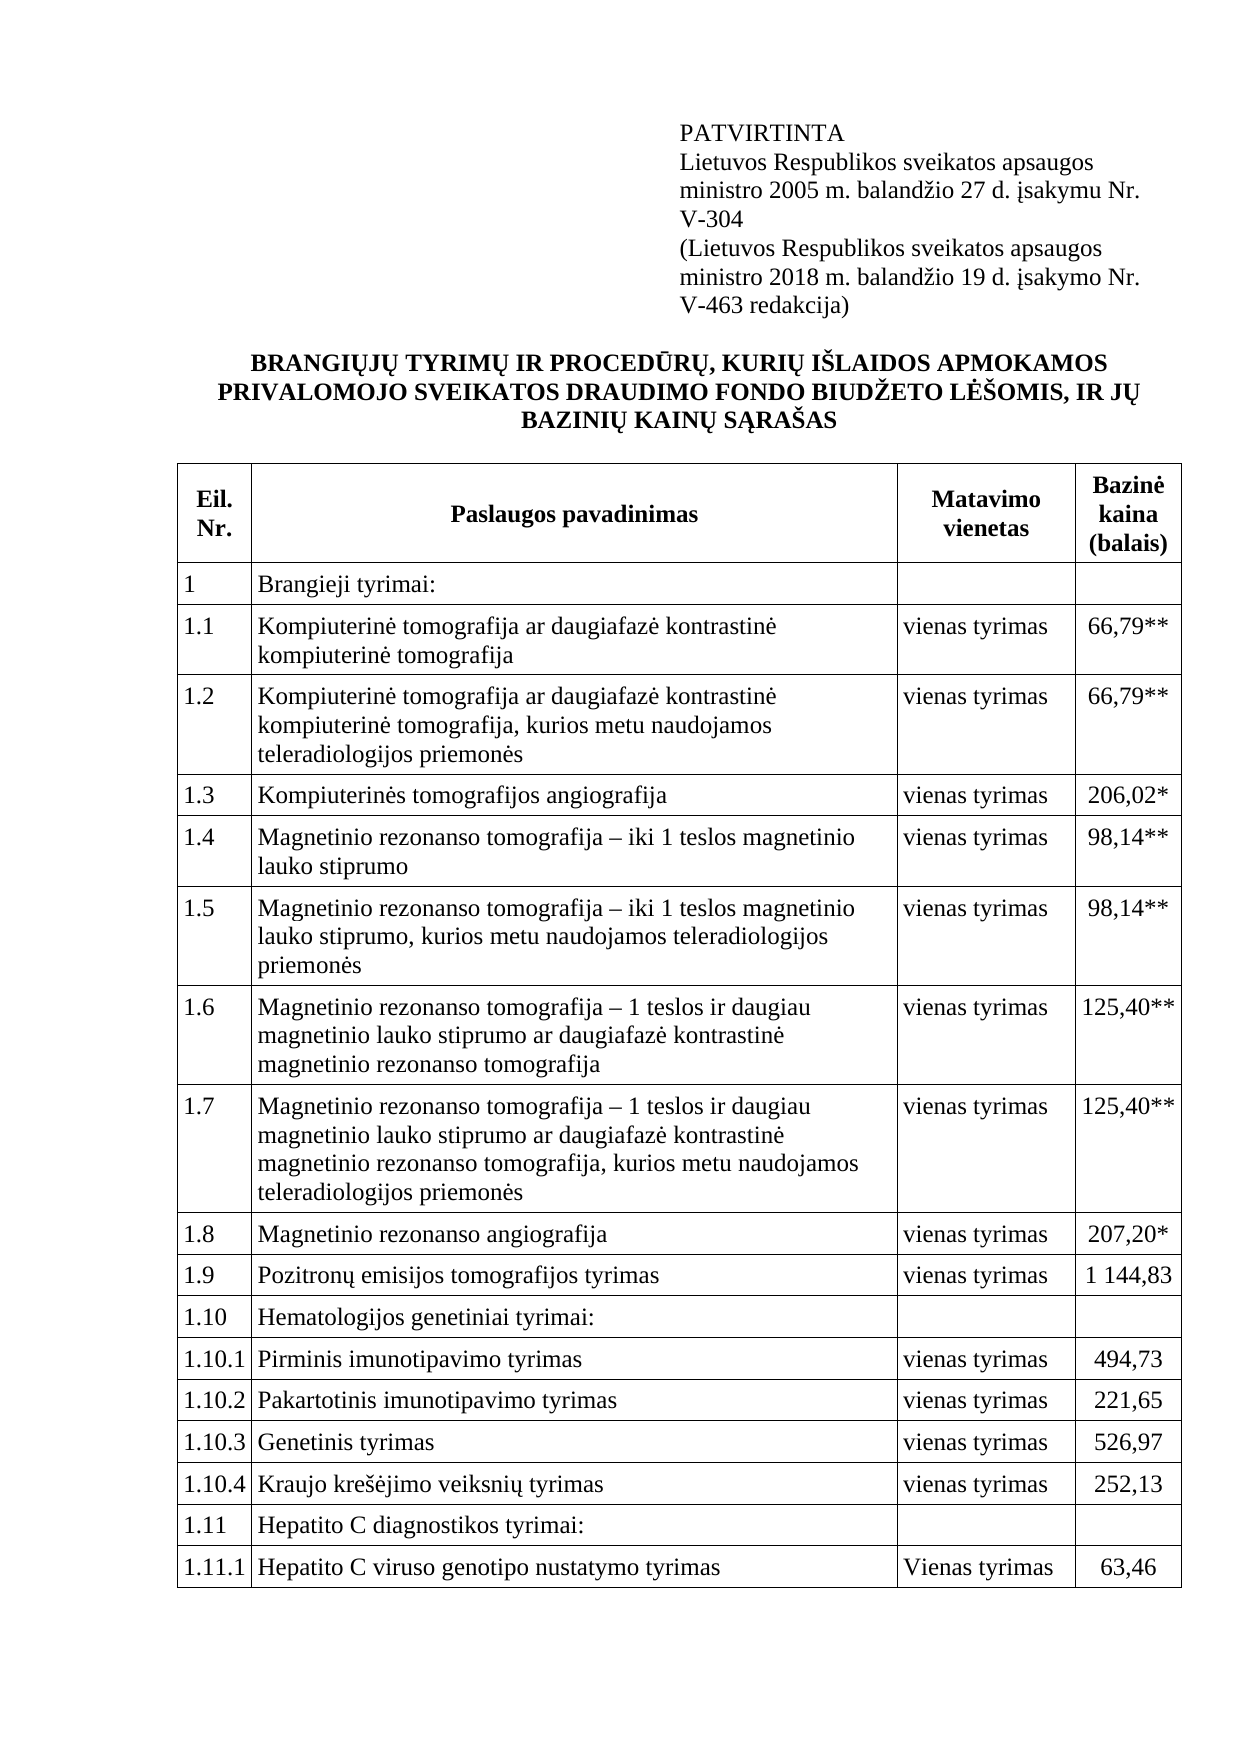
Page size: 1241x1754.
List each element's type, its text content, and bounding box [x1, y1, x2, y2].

table_cell [898, 1505, 1075, 1545]
table_cell Magnetinio rezonanso tomografija – 1 teslos ir daugiau magnetinio lauko stiprumo ar daugiafazė kontrastinė magnetinio rezonanso tomografija, kurios metu naudojamos teleradiologijos priemonės [252, 1085, 897, 1212]
table_cell 98,14** [1076, 816, 1181, 886]
table_cell 1.10.4 [178, 1463, 251, 1503]
table_cell Kraujo krešėjimo veiksnių tyrimas [252, 1463, 897, 1503]
table_cell 66,79** [1076, 605, 1181, 674]
table_cell Hepatito C viruso genotipo nustatymo tyrimas [252, 1546, 897, 1587]
table_cell Kompiuterinės tomografijos angiografija [252, 775, 897, 815]
table_cell 1.10.1 [178, 1338, 251, 1378]
table_cell 1.11.1 [178, 1546, 251, 1587]
table_cell Magnetinio rezonanso tomografija – iki 1 teslos magnetinio lauko stiprumo, kurios metu naudojamos teleradiologijos priemonės [252, 887, 897, 985]
table_cell 1.10 [178, 1296, 251, 1337]
table_cell 63,46 [1076, 1546, 1181, 1587]
table_cell [1076, 1296, 1181, 1337]
table_cell [898, 563, 1075, 604]
table_cell vienas tyrimas [898, 1213, 1075, 1253]
table_cell 1.9 [178, 1255, 251, 1295]
table_cell vienas tyrimas [898, 1380, 1075, 1420]
table_cell 1.6 [178, 986, 251, 1084]
table_cell Pozitronų emisijos tomografijos tyrimas [252, 1255, 897, 1295]
table_cell 1.3 [178, 775, 251, 815]
table_cell Magnetinio rezonanso tomografija – 1 teslos ir daugiau magnetinio lauko stiprumo ar daugiafazė kontrastinė magnetinio rezonanso tomografija [252, 986, 897, 1084]
table_cell 252,13 [1076, 1463, 1181, 1503]
table_header Matavimo vienetas [898, 464, 1075, 562]
table_cell Vienas tyrimas [898, 1546, 1075, 1587]
table_cell Magnetinio rezonanso angiografija [252, 1213, 897, 1253]
table_cell Hematologijos genetiniai tyrimai: [252, 1296, 897, 1337]
table_cell Pirminis imunotipavimo tyrimas [252, 1338, 897, 1378]
table_cell Hepatito C diagnostikos tyrimai: [252, 1505, 897, 1545]
table_cell 125,40** [1076, 986, 1181, 1084]
text BRANGIŲJŲ TYRIMŲ IR PROCEDŪRŲ, KURIŲ IŠLAIDOS APMOKAMOS PRIVALOMOJO SVEIKATOS DRAUDIMO FONDO BIUDŽETO LĖŠOMIS, IR JŲ BAZINIŲ KAINŲ SĄRAŠAS [177, 348, 1181, 434]
table_cell 1.5 [178, 887, 251, 985]
text PATVIRTINTA [679, 118, 1181, 147]
table_cell [898, 1296, 1075, 1337]
table_header Eil. Nr. [178, 464, 251, 562]
table_cell Genetinis tyrimas [252, 1421, 897, 1462]
table_cell vienas tyrimas [898, 1463, 1075, 1503]
table_cell 221,65 [1076, 1380, 1181, 1420]
text (Lietuvos Respublikos sveikatos apsaugos ministro 2018 m. balandžio 19 d. įsakymo Nr. V-463 redakcija) [679, 233, 1167, 319]
table_cell 1.11 [178, 1505, 251, 1545]
table_cell 125,40** [1076, 1085, 1181, 1212]
table_cell Kompiuterinė tomografija ar daugiafazė kontrastinė kompiuterinė tomografija, kurios metu naudojamos teleradiologijos priemonės [252, 675, 897, 773]
table_cell [1076, 1505, 1181, 1545]
table_cell Brangieji tyrimai: [252, 563, 897, 604]
table_cell 1.1 [178, 605, 251, 674]
table_cell 1 [178, 563, 251, 604]
table_cell 1.10.2 [178, 1380, 251, 1420]
table_cell vienas tyrimas [898, 887, 1075, 985]
table_cell vienas tyrimas [898, 675, 1075, 773]
table_cell 494,73 [1076, 1338, 1181, 1378]
table_cell 526,97 [1076, 1421, 1181, 1462]
table_cell vienas tyrimas [898, 816, 1075, 886]
table_cell Kompiuterinė tomografija ar daugiafazė kontrastinė kompiuterinė tomografija [252, 605, 897, 674]
table_cell vienas tyrimas [898, 1255, 1075, 1295]
table_cell 66,79** [1076, 675, 1181, 773]
table_header Bazinė kaina (balais) [1076, 464, 1181, 562]
table_cell Pakartotinis imunotipavimo tyrimas [252, 1380, 897, 1420]
table_cell vienas tyrimas [898, 775, 1075, 815]
table_cell 1.8 [178, 1213, 251, 1253]
text Lietuvos Respublikos sveikatos apsaugos ministro 2005 m. balandžio 27 d. įsakymu Nr. V-304 [679, 147, 1167, 233]
table_cell vienas tyrimas [898, 1085, 1075, 1212]
table_cell [1076, 563, 1181, 604]
table_cell 98,14** [1076, 887, 1181, 985]
table_cell 1.7 [178, 1085, 251, 1212]
table_cell 207,20* [1076, 1213, 1181, 1253]
table_cell vienas tyrimas [898, 986, 1075, 1084]
table_header Paslaugos pavadinimas [252, 464, 897, 562]
table_cell 1.10.3 [178, 1421, 251, 1462]
table_cell 1.4 [178, 816, 251, 886]
table_cell vienas tyrimas [898, 1338, 1075, 1378]
table_cell vienas tyrimas [898, 1421, 1075, 1462]
table_cell 206,02* [1076, 775, 1181, 815]
table_cell 1 144,83 [1076, 1255, 1181, 1295]
table_cell vienas tyrimas [898, 605, 1075, 674]
table_cell Magnetinio rezonanso tomografija – iki 1 teslos magnetinio lauko stiprumo [252, 816, 897, 886]
table_cell 1.2 [178, 675, 251, 773]
